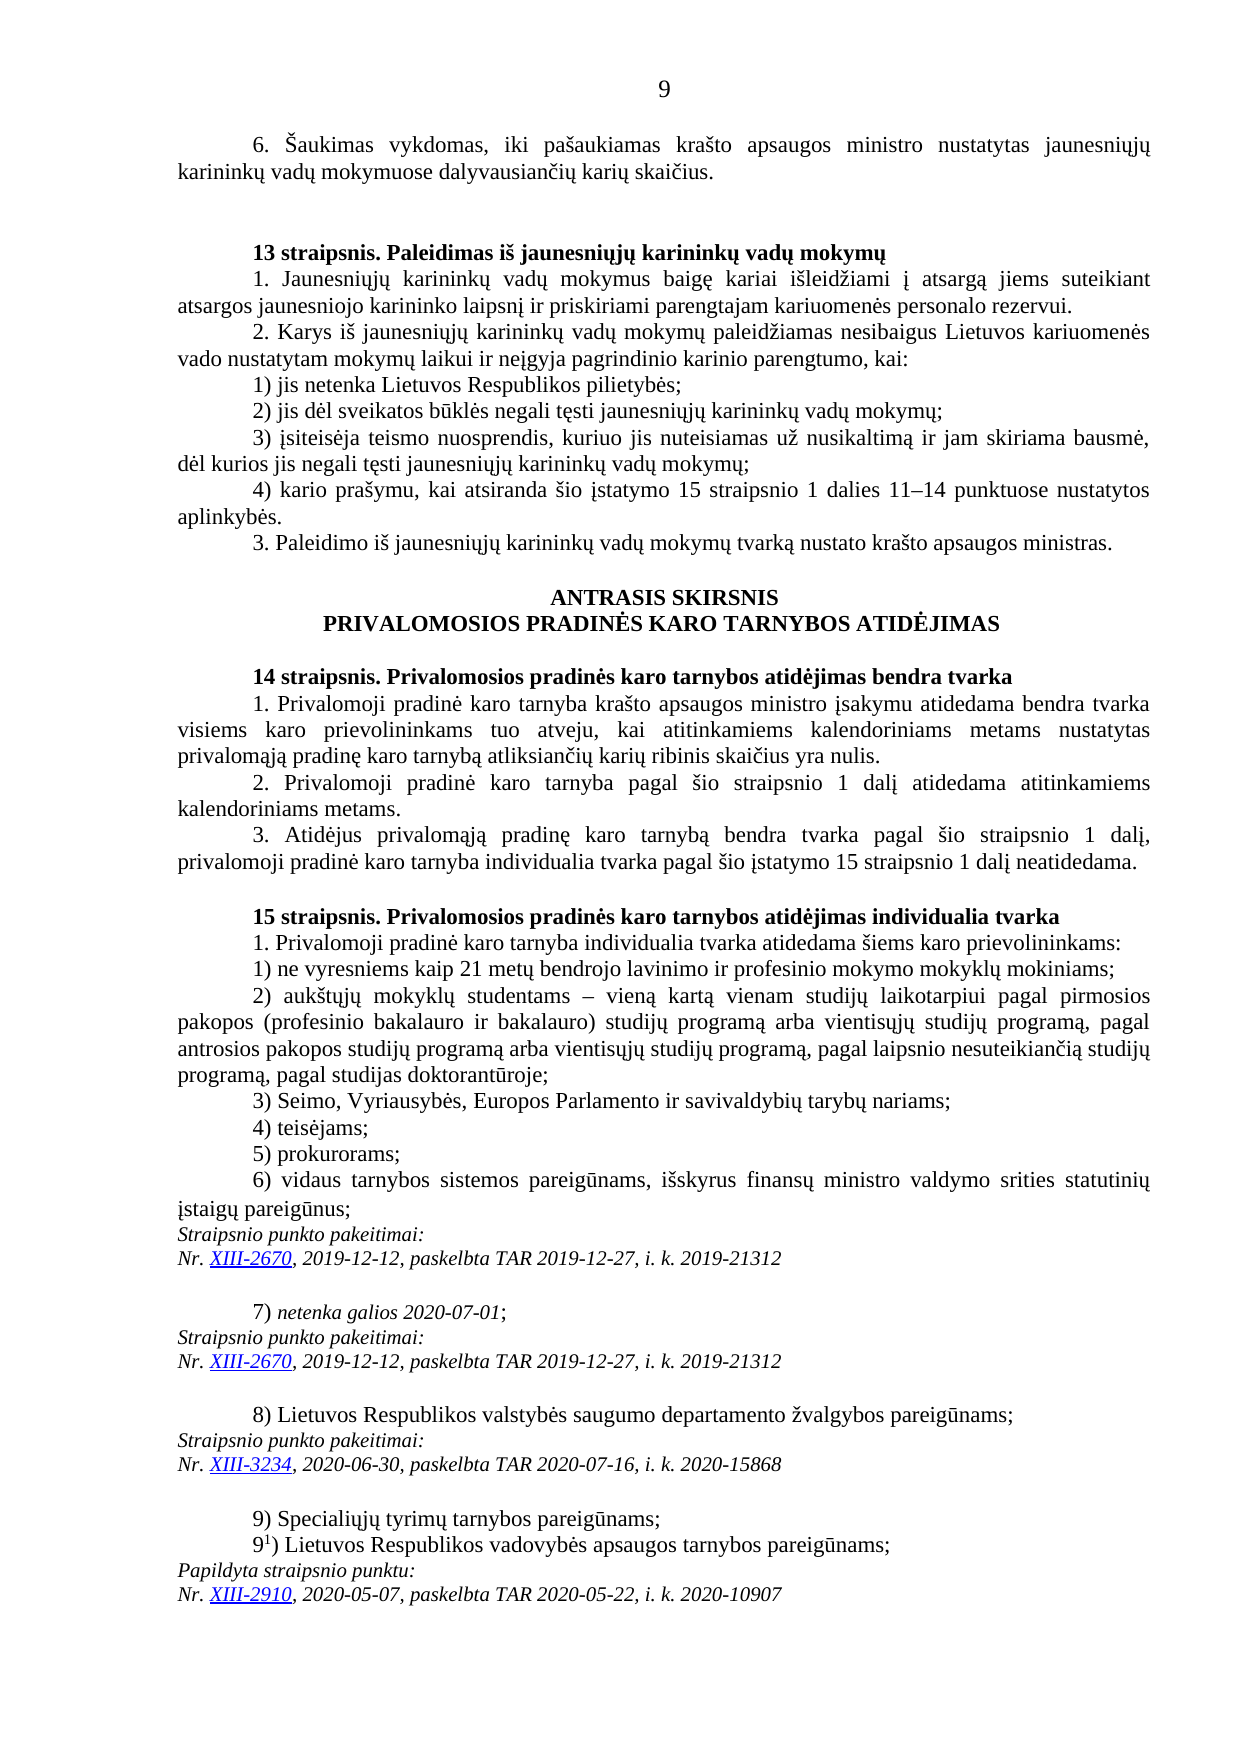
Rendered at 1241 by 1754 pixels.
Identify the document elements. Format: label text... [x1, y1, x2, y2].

text 5) prokurorams; [177, 1140, 1152, 1166]
text 1) ne vyresniems kaip 21 metų bendrojo lavinimo ir profesinio mokymo mokyklų mokiniams; [177, 956, 1152, 982]
text 14 straipsnis. Privalomosios pradinės karo tarnybos atidėjimas bendra tvarka [177, 663, 1152, 689]
text 4) kario prašymu, kai atsiranda šio įstatymo 15 straipsnio 1 dalies 11–14 punktuose nustatytos aplinkybės. [177, 476, 1152, 529]
text 2) aukštųjų mokyklų studentams – vieną kartą vienam studijų laikotarpiui pagal pirmosios pakopos (profesinio bakalauro ir bakalauro) studijų programą arba vientisųjų studijų programą, pagal antrosios pakopos studijų programą arba vientisųjų studijų programą, pagal laipsnio nesuteikiančią studijų programą, pagal studijas doktorantūroje; [177, 982, 1152, 1087]
text 2) jis dėl sveikatos būklės negali tęsti jaunesniųjų karininkų vadų mokymų; [177, 397, 1152, 424]
text 9) Specialiųjų tyrimų tarnybos pareigūnams; [177, 1505, 1152, 1531]
text 3) Seimo, Vyriausybės, Europos Parlamento ir savivaldybių tarybų nariams; [177, 1087, 1152, 1114]
text 13 straipsnis. Paleidimas iš jaunesniųjų karininkų vadų mokymų [177, 239, 1152, 266]
text Nr. XIII-2670, 2019-12-12, paskelbta TAR 2019-12-27, i. k. 2019-21312 [177, 1246, 1152, 1269]
text ANTRASIS SKIRSNIS [177, 584, 1152, 611]
text 91) Lietuvos Respublikos vadovybės apsaugos tarnybos pareigūnams; [177, 1531, 1152, 1557]
text Straipsnio punkto pakeitimai: [177, 1428, 1152, 1452]
text 8) Lietuvos Respublikos valstybės saugumo departamento žvalgybos pareigūnams; [177, 1402, 1152, 1428]
text 3. Atidėjus privalomąją pradinę karo tarnybą bendra tvarka pagal šio straipsnio 1 dalį, privalomoji pradinė karo tarnyba individualia tvarka pagal šio įstatymo 15 straipsnio 1 dalį neatidedama. [177, 821, 1152, 874]
text Straipsnio punkto pakeitimai: [177, 1221, 1152, 1246]
text 1. Jaunesniųjų karininkų vadų mokymus baigę kariai išleidžiami į atsargą jiems suteikiant atsargos jaunesniojo karininko laipsnį ir priskiriami parengtajam kariuomenės personalo rezervui. [177, 266, 1152, 318]
text PRIVALOMOSIOS PRADINĖS KARO TARNYBOS ATIDĖJIMAS [177, 611, 1152, 637]
text 15 straipsnis. Privalomosios pradinės karo tarnybos atidėjimas individualia tvarka [252, 903, 1152, 929]
text 1. Privalomoji pradinė karo tarnyba krašto apsaugos ministro įsakymu atidedama bendra tvarka visiems karo prievolininkams tuo atveju, kai atitinkamiems kalendoriniams metams nustatytas privalomąją pradinę karo tarnybą atliksiančių karių ribinis skaičius yra nulis. [177, 689, 1152, 769]
text Straipsnio punkto pakeitimai: [177, 1325, 1152, 1349]
text 6. Šaukimas vykdomas, iki pašaukiamas krašto apsaugos ministro nustatytas jaunesniųjų karininkų vadų mokymuose dalyvausiančių karių skaičius. [177, 131, 1152, 184]
text 4) teisėjams; [177, 1114, 1152, 1140]
text Nr. XIII-3234, 2020-06-30, paskelbta TAR 2020-07-16, i. k. 2020-15868 [177, 1452, 1152, 1476]
text Papildyta straipsnio punktu: [177, 1557, 1152, 1582]
text 2. Karys iš jaunesniųjų karininkų vadų mokymų paleidžiamas nesibaigus Lietuvos kariuomenės vado nustatytam mokymų laikui ir neįgyja pagrindinio karinio parengtumo, kai: [177, 318, 1152, 371]
text 1) jis netenka Lietuvos Respublikos pilietybės; [177, 371, 1152, 397]
text 2. Privalomoji pradinė karo tarnyba pagal šio straipsnio 1 dalį atidedama atitinkamiems kalendoriniams metams. [177, 769, 1152, 821]
text 3) įsiteisėja teismo nuosprendis, kuriuo jis nuteisiamas už nusikaltimą ir jam skiriama bausmė, dėl kurios jis negali tęsti jaunesniųjų karininkų vadų mokymų; [177, 424, 1152, 476]
text 1. Privalomoji pradinė karo tarnyba individualia tvarka atidedama šiems karo prievolininkams: [177, 929, 1152, 956]
text 6) vidaus tarnybos sistemos pareigūnams, išskyrus finansų ministro valdymo srities statutinių įstaigų pareigūnus; [177, 1166, 1152, 1221]
text Nr. XIII-2910, 2020-05-07, paskelbta TAR 2020-05-22, i. k. 2020-10907 [177, 1582, 1152, 1606]
text Nr. XIII-2670, 2019-12-12, paskelbta TAR 2019-12-27, i. k. 2019-21312 [177, 1349, 1152, 1373]
text 3. Paleidimo iš jaunesniųjų karininkų vadų mokymų tvarką nustato krašto apsaugos ministras. [177, 529, 1152, 555]
text 7) netenka galios 2020-07-01; [177, 1298, 1152, 1325]
